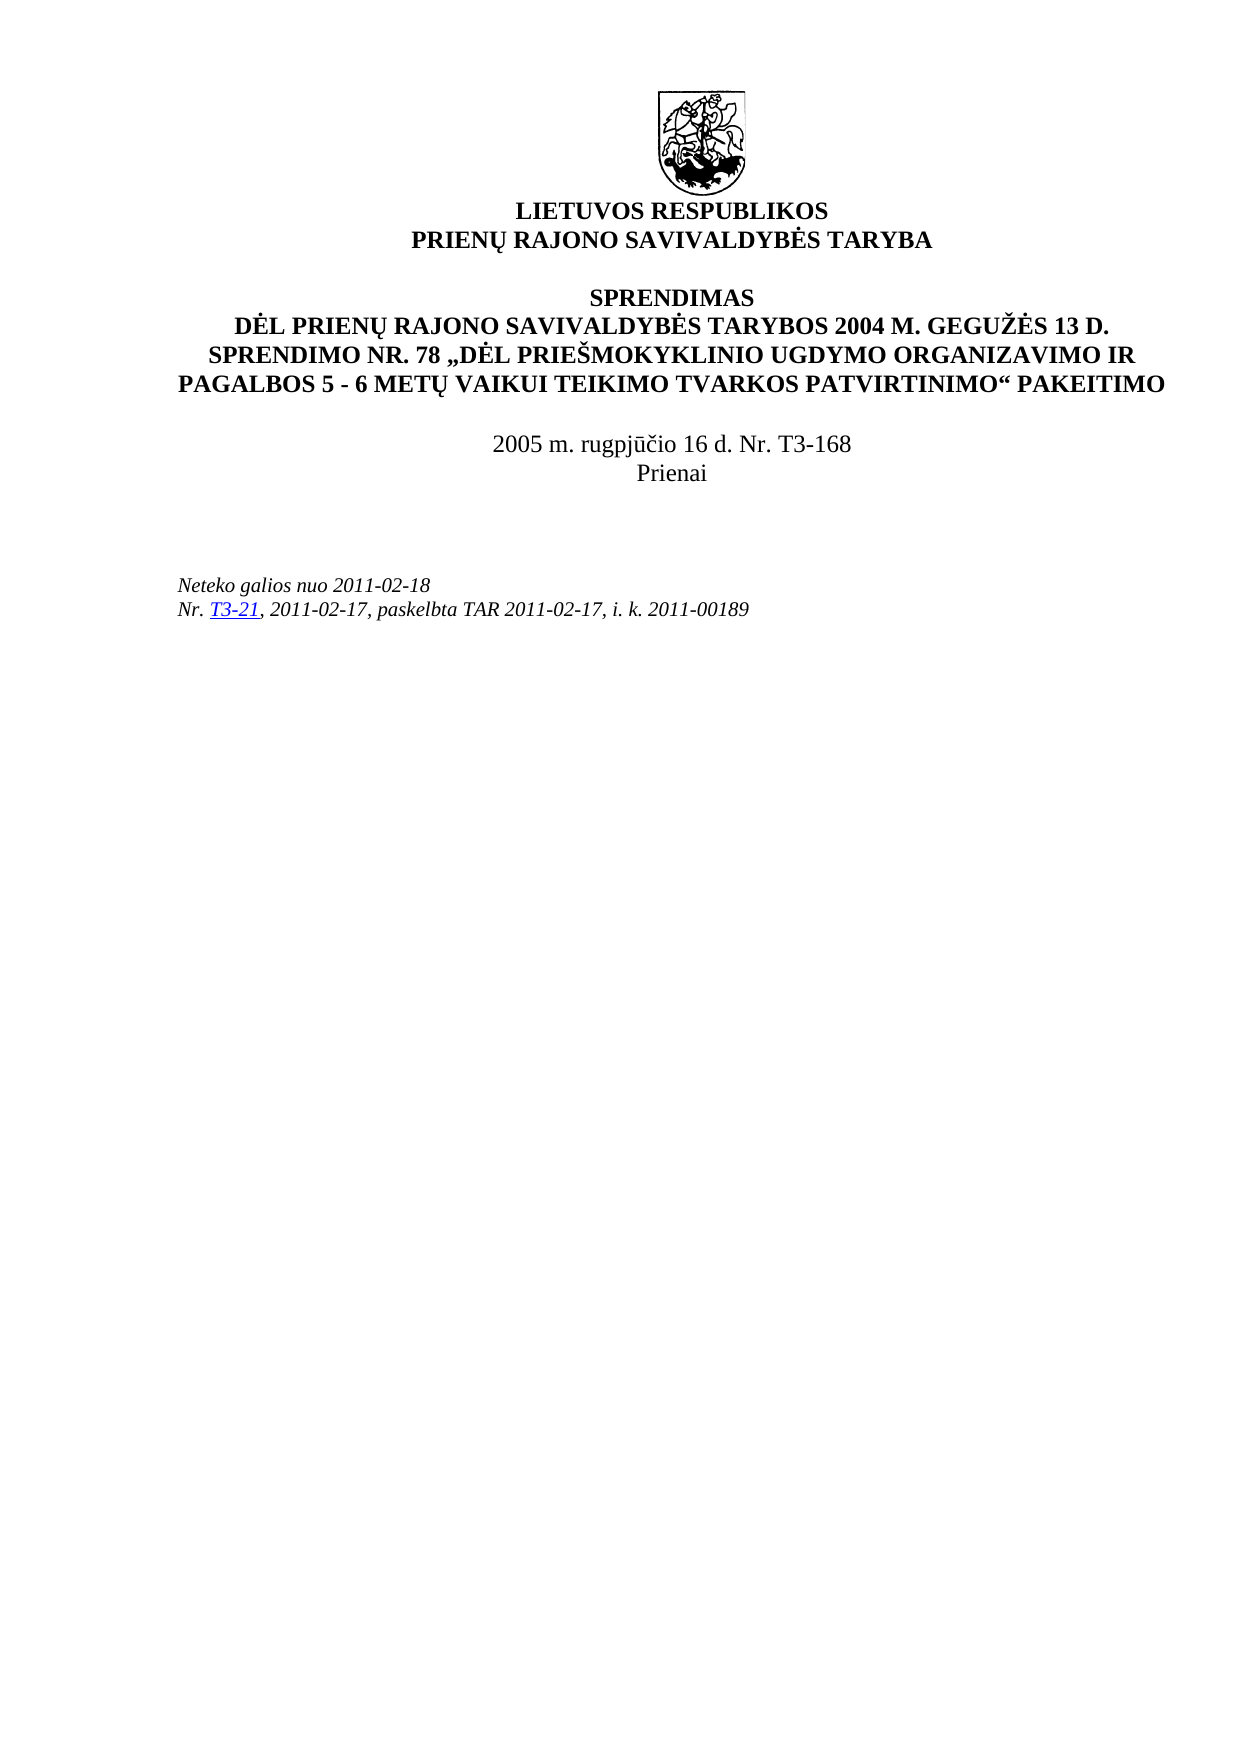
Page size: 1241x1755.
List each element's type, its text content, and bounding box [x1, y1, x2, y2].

text 2005 m. rugpjūčio 16 d. Nr. T3-168 [177, 429, 1167, 458]
text Neteko galios nuo 2011-02-18 [177, 573, 1167, 597]
text SPRENDIMAS [177, 283, 1167, 311]
text PRIENŲ RAJONO SAVIVALDYBĖS TARYBA [177, 225, 1167, 254]
text LIETUVOS RESPUBLIKOS [177, 196, 1167, 225]
text DĖL PRIENŲ RAJONO SAVIVALDYBĖS TARYBOS 2004 M. GEGUŽĖS 13 D. SPRENDIMO NR. 78 „DĖL PRIEŠMOKYKLINIO UGDYMO ORGANIZAVIMO IR PAGALBOS 5 - 6 METŲ VAIKUI TEIKIMO TVARKOS PATVIRTINIMO“ PAKEITIMO [177, 311, 1167, 398]
text Nr. T3-21, 2011-02-17, paskelbta TAR 2011-02-17, i. k. 2011-00189 [177, 597, 1167, 621]
text Prienai [177, 458, 1167, 486]
